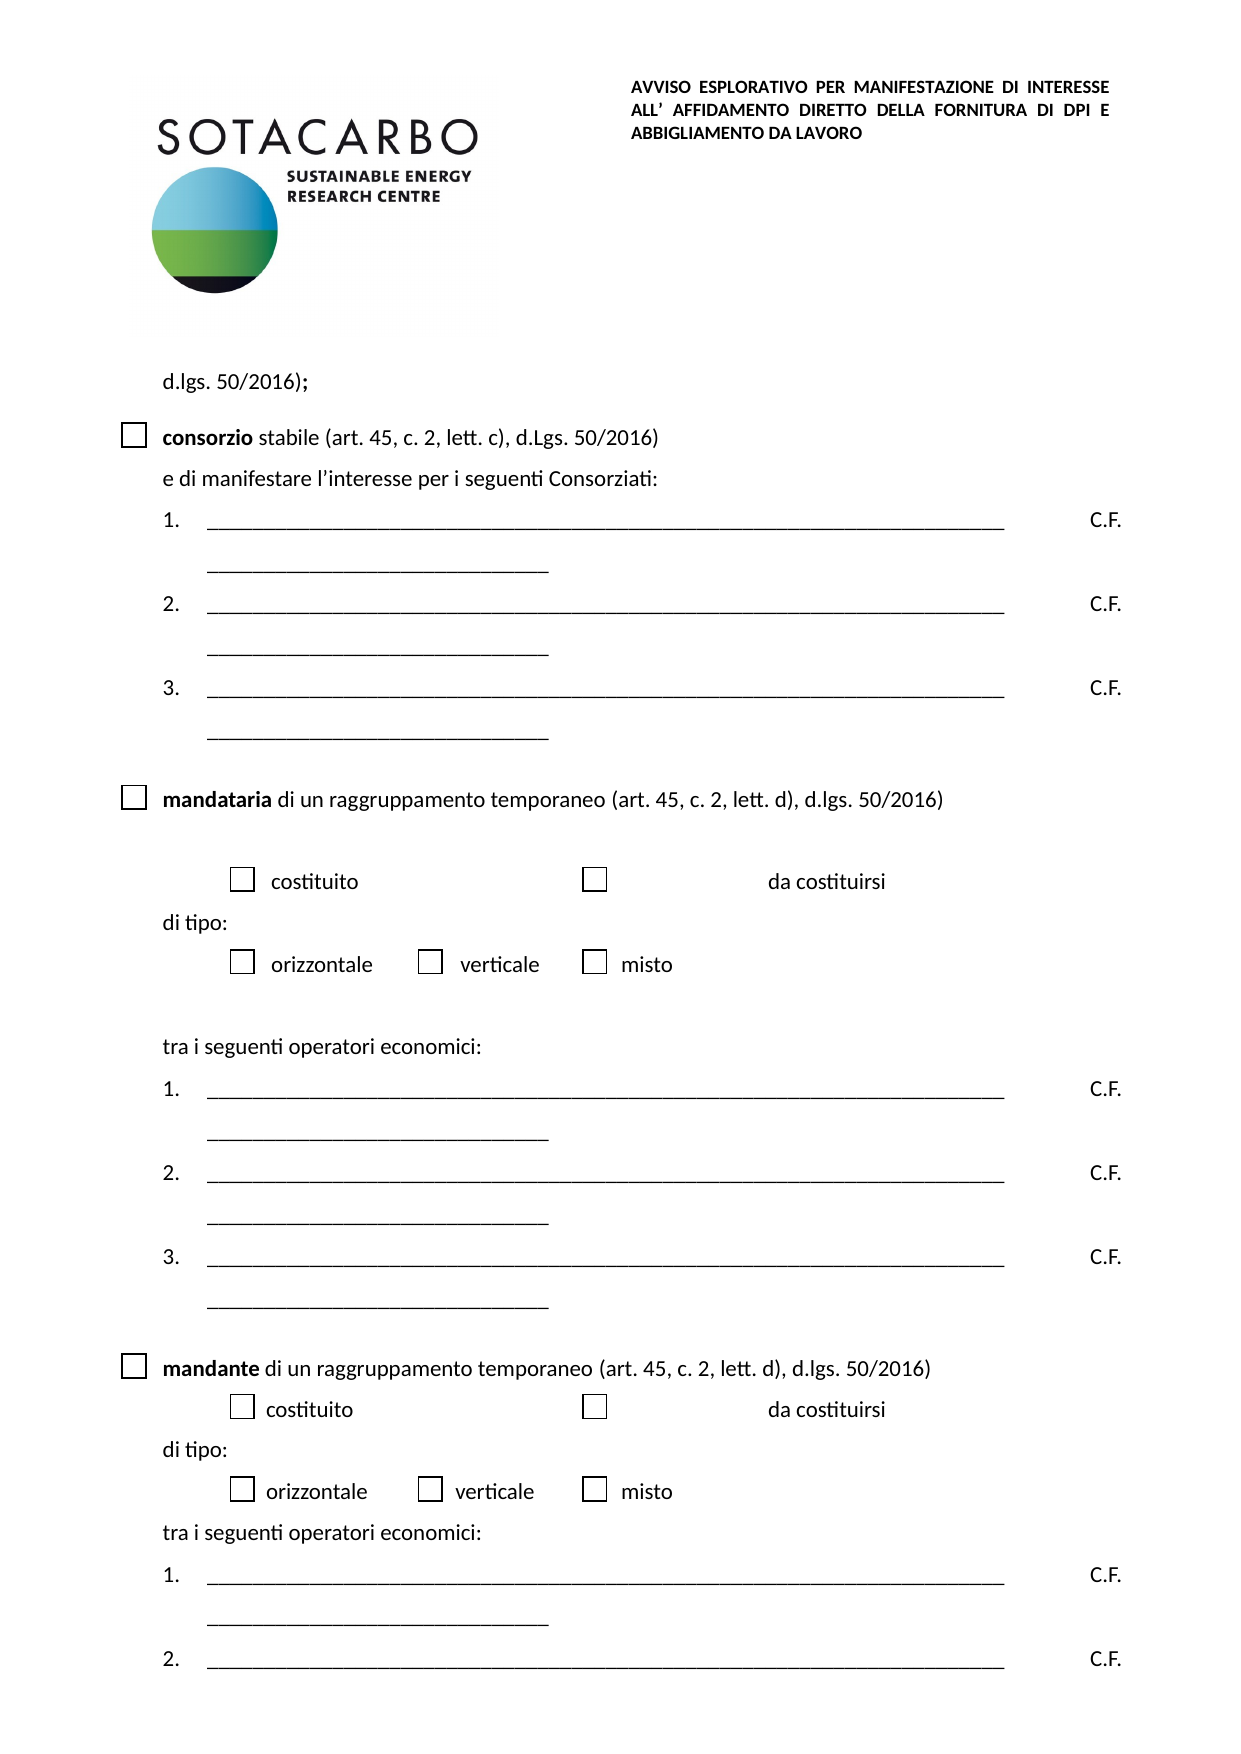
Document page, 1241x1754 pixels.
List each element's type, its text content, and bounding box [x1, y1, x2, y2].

text mandataria di un raggruppamento temporaneo (art. 45, c. 2, lett. d), d.lgs. 50/2016) [118, 786, 1122, 813]
text mandante di un raggruppamento temporaneo (art. 45, c. 2, lett. d), d.lgs. 50/2016) [118, 1354, 1122, 1382]
text e di manifestare l’interesse per i seguenti Consorziati: [162, 464, 1122, 492]
text tra i seguenti operatori economici: [162, 1518, 1122, 1546]
text costituito da costituirsi [266, 1395, 1122, 1423]
text 3. ______________________________________________________________________ C.F. ______________________________ [162, 673, 1122, 743]
text 2. ______________________________________________________________________ C.F. ______________________________ [162, 1158, 1122, 1228]
text 1. ______________________________________________________________________ C.F. ______________________________ [162, 1074, 1122, 1144]
text orizzontale verticale misto [266, 1477, 1122, 1505]
text 1. ______________________________________________________________________ C.F. ______________________________ [162, 506, 1122, 576]
text 3. ______________________________________________________________________ C.F. ______________________________ [162, 1242, 1122, 1312]
text consorzio stabile (art. 45, c. 2, lett. c), d.Lgs. 50/2016) [118, 423, 1122, 451]
text di tipo: [162, 1435, 1122, 1463]
text 2. ______________________________________________________________________ C.F. ______________________________ [162, 589, 1122, 659]
text tra i seguenti operatori economici: [162, 1032, 1122, 1060]
text 2. ______________________________________________________________________ C.F. [162, 1644, 1122, 1672]
text orizzontale verticale misto [266, 950, 1122, 978]
text di tipo: [162, 908, 1122, 936]
text d.lgs. 50/2016); [162, 367, 1122, 395]
text costituito da costituirsi [266, 867, 1122, 895]
text 1. ______________________________________________________________________ C.F. ______________________________ [162, 1560, 1122, 1630]
